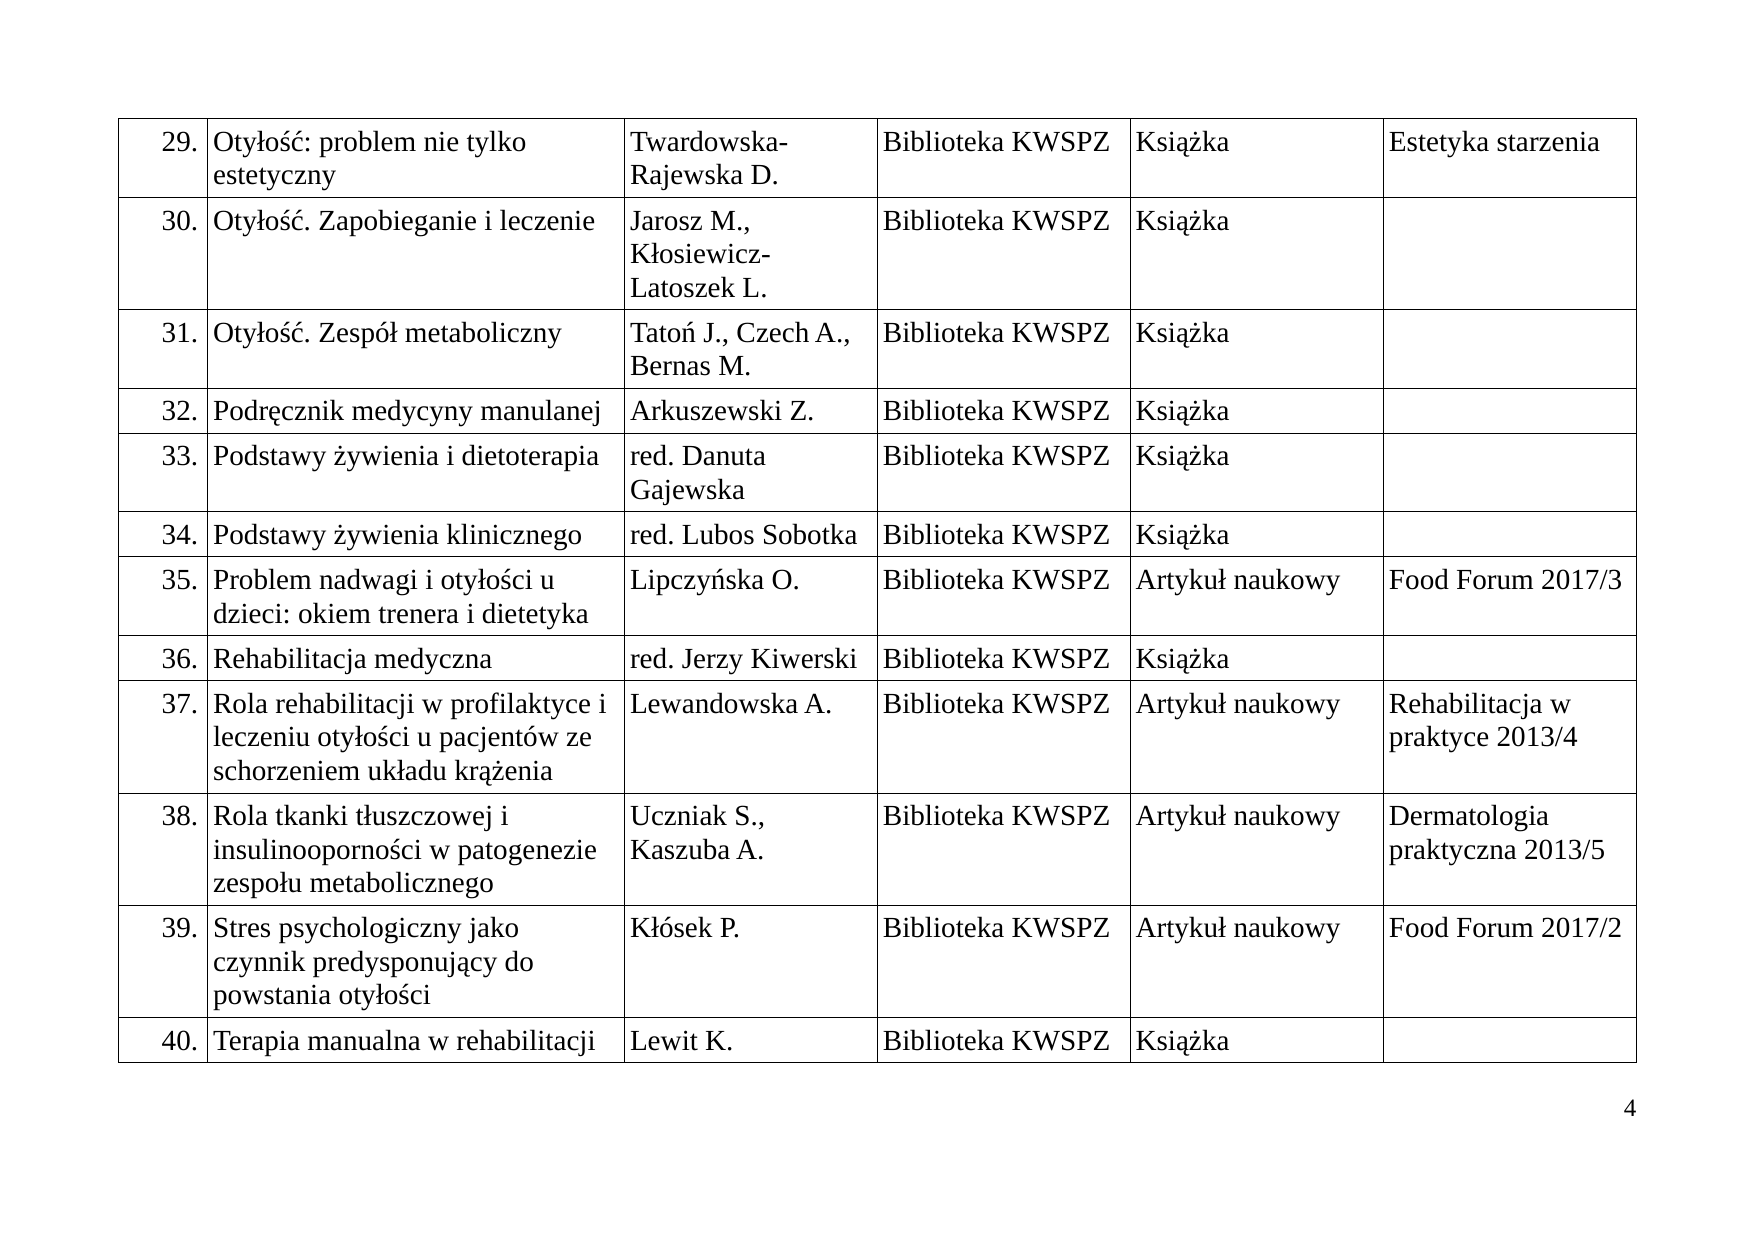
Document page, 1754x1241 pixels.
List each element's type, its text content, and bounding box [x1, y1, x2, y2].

table_cell [1384, 310, 1636, 388]
table_cell Książka [1131, 389, 1383, 433]
table_cell [119, 310, 207, 388]
table_cell [119, 119, 207, 197]
table_cell Biblioteka KWSPZ [878, 389, 1130, 433]
table_cell Podstawy żywienia i dietoterapia [208, 434, 624, 511]
table_cell Biblioteka KWSPZ [878, 636, 1130, 680]
table_cell Rola tkanki tłuszczowej i insulinooporności w patogenezie zespołu metabolicznego [208, 794, 624, 904]
table_cell [1384, 1018, 1636, 1062]
table_cell Food Forum 2017/2 [1384, 906, 1636, 1017]
table_cell Podręcznik medycyny manulanej [208, 389, 624, 433]
table_cell Artykuł naukowy [1131, 794, 1383, 904]
table_cell Artykuł naukowy [1131, 557, 1383, 635]
table_cell Rehabilitacja medyczna [208, 636, 624, 680]
table_cell [119, 681, 207, 792]
table_cell Podstawy żywienia klinicznego [208, 512, 624, 556]
table_cell Otyłość. Zapobieganie i leczenie [208, 198, 624, 309]
table_cell [119, 512, 207, 556]
table_cell [119, 636, 207, 680]
table_cell [119, 1018, 207, 1062]
table_cell red. Lubos Sobotka [625, 512, 877, 556]
table_cell Problem nadwagi i otyłości u dzieci: okiem trenera i dietetyka [208, 557, 624, 635]
table_cell Tatoń J., Czech A., Bernas M. [625, 310, 877, 388]
table_cell Książka [1131, 198, 1383, 309]
table_cell Otyłość. Zespół metaboliczny [208, 310, 624, 388]
table_cell Lewandowska A. [625, 681, 877, 792]
table_cell Biblioteka KWSPZ [878, 794, 1130, 904]
table_cell Food Forum 2017/3 [1384, 557, 1636, 635]
table_cell Stres psychologiczny jako czynnik predysponujący do powstania otyłości [208, 906, 624, 1017]
table_cell red. Danuta Gajewska [625, 434, 877, 511]
table_cell Rola rehabilitacji w profilaktyce i leczeniu otyłości u pacjentów ze schorzeniem układu krążenia [208, 681, 624, 792]
table_cell [1384, 434, 1636, 511]
table_cell Książka [1131, 119, 1383, 197]
table_cell Artykuł naukowy [1131, 906, 1383, 1017]
table_cell Książka [1131, 512, 1383, 556]
table_cell Biblioteka KWSPZ [878, 119, 1130, 197]
table_cell [119, 557, 207, 635]
table_cell Biblioteka KWSPZ [878, 906, 1130, 1017]
table_cell Estetyka starzenia [1384, 119, 1636, 197]
table_cell [1384, 198, 1636, 309]
table_cell Książka [1131, 1018, 1383, 1062]
table_cell Biblioteka KWSPZ [878, 310, 1130, 388]
table_cell Biblioteka KWSPZ [878, 681, 1130, 792]
table_cell Biblioteka KWSPZ [878, 198, 1130, 309]
table_cell Biblioteka KWSPZ [878, 512, 1130, 556]
table_cell [119, 794, 207, 904]
table_cell Biblioteka KWSPZ [878, 434, 1130, 511]
table_cell Książka [1131, 636, 1383, 680]
table_cell Książka [1131, 434, 1383, 511]
table_cell Kłósek P. [625, 906, 877, 1017]
table_cell [1384, 636, 1636, 680]
table_cell [119, 389, 207, 433]
table_cell Terapia manualna w rehabilitacji [208, 1018, 624, 1062]
table_cell Rehabilitacja w praktyce 2013/4 [1384, 681, 1636, 792]
table_cell [119, 434, 207, 511]
table_cell [119, 198, 207, 309]
table_cell Uczniak S., Kaszuba A. [625, 794, 877, 904]
table_cell Lewit K. [625, 1018, 877, 1062]
table_cell Biblioteka KWSPZ [878, 557, 1130, 635]
table_cell [1384, 389, 1636, 433]
table_cell Książka [1131, 310, 1383, 388]
table_cell Artykuł naukowy [1131, 681, 1383, 792]
table_cell Otyłość: problem nie tylko estetyczny [208, 119, 624, 197]
table_cell [1384, 512, 1636, 556]
table_cell Jarosz M., Kłosiewicz-Latoszek L. [625, 198, 877, 309]
table_cell Twardowska-Rajewska D. [625, 119, 877, 197]
table_cell Arkuszewski Z. [625, 389, 877, 433]
table_cell Lipczyńska O. [625, 557, 877, 635]
table_cell Dermatologia praktyczna 2013/5 [1384, 794, 1636, 904]
table_cell red. Jerzy Kiwerski [625, 636, 877, 680]
table_cell [119, 906, 207, 1017]
table_cell Biblioteka KWSPZ [878, 1018, 1130, 1062]
